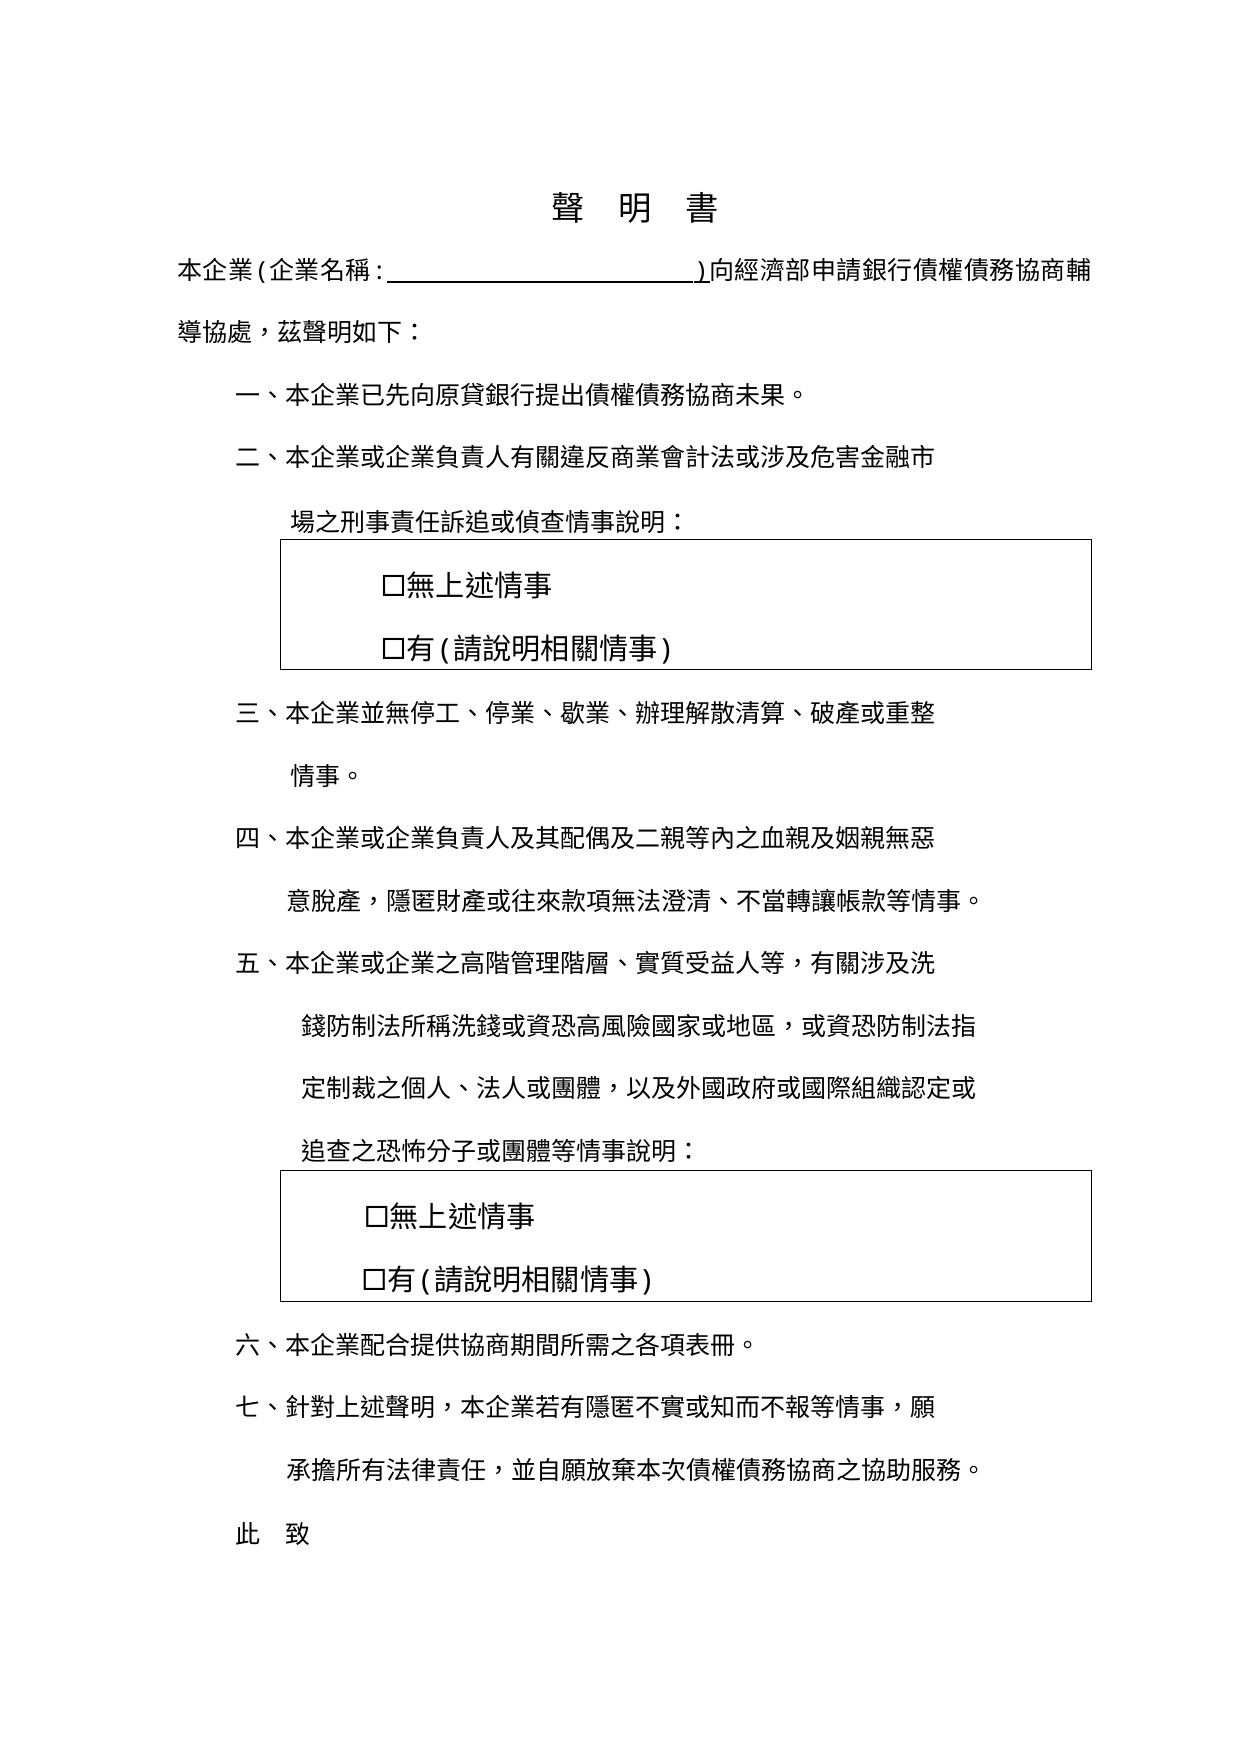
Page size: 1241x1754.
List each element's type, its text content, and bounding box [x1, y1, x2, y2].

text 此 致 [177, 1489, 1092, 1552]
text 一、本企業已先向原貸銀行提出債權債務協商未果。 [177, 352, 1092, 414]
text 無上述情事 [281, 540, 1091, 602]
text 情事。 [177, 733, 1092, 795]
text 六、本企業配合提供協商期間所需之各項表冊。 [177, 1302, 1092, 1364]
text 聲 明 書 [177, 164, 1092, 227]
text 承擔所有法律責任，並自願放棄本次債權債務協商之協助服務。 [286, 1427, 1092, 1489]
text 場之刑事責任訴追或偵查情事說明： [177, 477, 1092, 539]
text 五、本企業或企業之高階管理階層、實質受益人等，有關涉及洗 [177, 920, 1092, 983]
text 三、本企業並無停工、停業、歇業、辦理解散清算、破產或重整 [177, 670, 1092, 733]
text 二、本企業或企業負責人有關違反商業會計法或涉及危害金融市 [177, 414, 1092, 477]
text 追查之恐怖分子或團體等情事說明： [286, 1108, 1092, 1170]
text 七、針對上述聲明，本企業若有隱匿不實或知而不報等情事，願 [177, 1364, 1092, 1427]
text 本企業(企業名稱: )向經濟部申請銀行債權債務協商輔導協處，茲聲明如下： [177, 227, 1092, 352]
text 有(請說明相關情事) [281, 1233, 1091, 1301]
text 無上述情事 [281, 1171, 1091, 1233]
text 定制裁之個人、法人或團體，以及外國政府或國際組織認定或 [286, 1045, 1092, 1108]
text 錢防制法所稱洗錢或資恐高風險國家或地區，或資恐防制法指 [286, 983, 1092, 1045]
text 意脫產，隱匿財產或往來款項無法澄清、不當轉讓帳款等情事。 [286, 858, 1092, 920]
text 四、本企業或企業負責人及其配偶及二親等內之血親及姻親無惡 [177, 795, 1092, 858]
text 有(請說明相關情事) [281, 602, 1091, 669]
